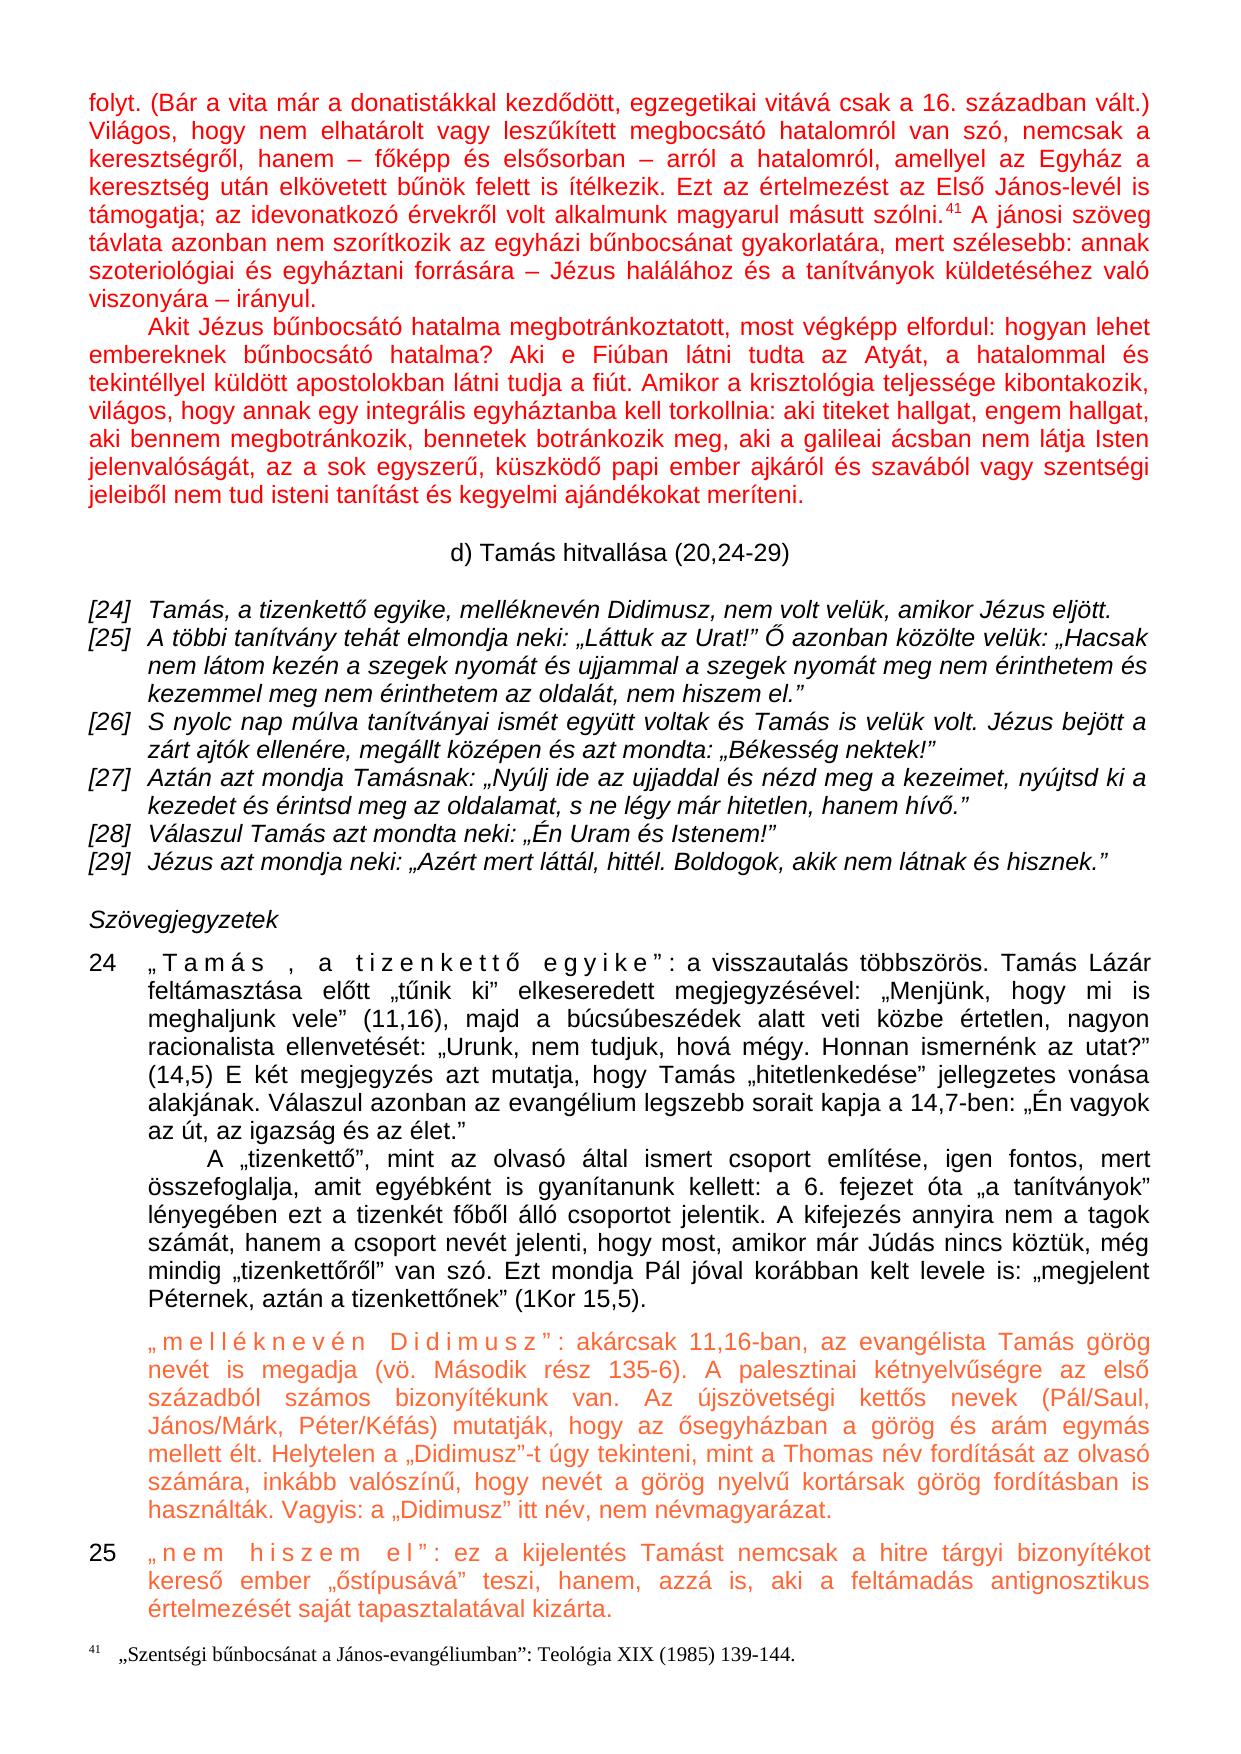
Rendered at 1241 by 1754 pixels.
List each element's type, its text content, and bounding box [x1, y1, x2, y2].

text folyt. (Bár a vita már a donatistákkal kezdődött, egzegetikai vitává csak a 16. században vált.) Világos, hogy nem elhatárolt vagy leszűkített megbocsátó hatalomról van szó, nemcsak a keresztségről, hanem – főképp és elsősorban – arról a hatalomról, amellyel az Egyház a keresztség után elkövetett bűnök felett is ítélkezik. Ezt az értelmezést az Első János-levél is támogatja; az idevonatkozó érvekről volt alkalmunk magyarul másutt szólni. A jánosi szöveg távlata azonban nem szorítkozik az egyházi bűnbocsánat gyakorlatára, mert szélesebb: annak szoteriológiai és egyháztani forrására – Jézus halálához és a tanítványok küldetéséhez való viszonyára – irányul. [88, 88, 1152, 313]
text [29] Jézus azt mondja neki: „Azért mert láttál, hittél. Boldogok, akik nem látnak és hisznek.” [88, 848, 1152, 876]
text [26] S nyolc nap múlva tanítványai ismét együtt voltak és Tamás is velük volt. Jézus bejött a zárt ajtók ellenére, megállt középen és azt mondta: „Békesség nektek!” [88, 708, 1152, 764]
text 25 „nem hiszem el”: ez a kijelentés Tamást nemcsak a hitre tárgyi bizonyítékot kereső ember „őstípusává” teszi, hanem, azzá is, aki a feltámadás antignosztikus értelmezését saját tapasztalatával kizárta. [88, 1538, 1152, 1622]
text d) Tamás hitvallása (20,24-29) [88, 538, 1152, 566]
text [27] Aztán azt mondja Tamásnak: „Nyúlj ide az ujjaddal és nézd meg a kezeimet, nyújtsd ki a kezedet és érintsd meg az oldalamat, s ne légy már hitetlen, hanem hívő.” [88, 764, 1152, 820]
text A „tizenkettő”, mint az olvasó által ismert csoport említése, igen fontos, mert összefoglalja, amit egyébként is gyanítanunk kellett: a 6. fejezet óta „a tanítványok” lényegében ezt a tizenkét főből álló csoportot jelentik. A kifejezés annyira nem a tagok számát, hanem a csoport nevét jelenti, hogy most, amikor már Júdás nincs köztük, még mindig „tizenkettőről” van szó. Ezt mondja Pál jóval korábban kelt levele is: „megjelent Péternek, aztán a tizenkettőnek” (1Kor 15,5). [148, 1144, 1152, 1313]
text 24 „Tamás , a tizenkettő egyike”: a visszautalás többszörös. Tamás Lázár feltámasztása előtt „tűnik ki” elkeseredett megjegyzésével: „Menjünk, hogy mi is meghaljunk vele” (11,16), majd a búcsúbeszédek alatt veti közbe értetlen, nagyon racionalista ellenvetését: „Urunk, nem tudjuk, hová mégy. Honnan ismernénk az utat?” (14,5) E két megjegyzés azt mutatja, hogy Tamás „hitetlenkedése” jellegzetes vonása alakjának. Válaszul azonban az evangélium legszebb sorait kapja a 14,7-ben: „Én vagyok az út, az igazság és az élet.” [88, 948, 1152, 1144]
text „melléknevén Didimusz”: akárcsak 11,16-ban, az evangélista Tamás görög nevét is megadja (vö. Második rész 135-6). A palesztinai kétnyelvűségre az első századból számos bizonyítékunk van. Az újszövetségi kettős nevek (Pál/Saul, János/Márk, Péter/Kéfás) mutatják, hogy az ősegyházban a görög és arám egymás mellett élt. Helytelen a „Didimusz”‑t úgy tekinteni, mint a Thomas név fordítását az olvasó számára, inkább valószínű, hogy nevét a görög nyelvű kortársak görög fordításban is használták. Vagyis: a „Didimusz” itt név, nem névmagyarázat. [88, 1327, 1152, 1523]
text [24] Tamás, a tizenkettő egyike, melléknevén Didimusz, nem volt velük, amikor Jézus eljött. [88, 596, 1152, 624]
text Akit Jézus bűnbocsátó hatalma megbotránkoztatott, most végképp elfordul: hogyan lehet embereknek bűnbocsátó hatalma? Aki e Fiúban látni tudta az Atyát, a hatalommal és tekintéllyel küldött apostolokban látni tudja a fiút. Amikor a krisztológia teljessége kibontakozik, világos, hogy annak egy integrális egyháztanba kell torkollnia: aki titeket hallgat, engem hallgat, aki bennem megbotránkozik, bennetek botránkozik meg, aki a galileai ácsban nem látja Isten jelenvalóságát, az a sok egyszerű, küszködő papi ember ajkáról és szavából vagy szentségi jeleiből nem tud isteni tanítást és kegyelmi ajándékokat meríteni. [88, 313, 1152, 509]
text Szövegjegyzetek [88, 906, 1152, 933]
text [25] A többi tanítvány tehát elmondja neki: „Láttuk az Urat!” Ő azonban közölte velük: „Hacsak nem látom kezén a szegek nyomát és ujjammal a szegek nyomát meg nem érinthetem és kezemmel meg nem érinthetem az oldalát, nem hiszem el.” [88, 624, 1152, 708]
text „Szentségi bűnbocsánat a János-evangéliumban”: Teológia XIX (1985) 139-144. [88, 1642, 1152, 1665]
text [28] Válaszul Tamás azt mondta neki: „Én Uram és Istenem!” [88, 820, 1152, 848]
